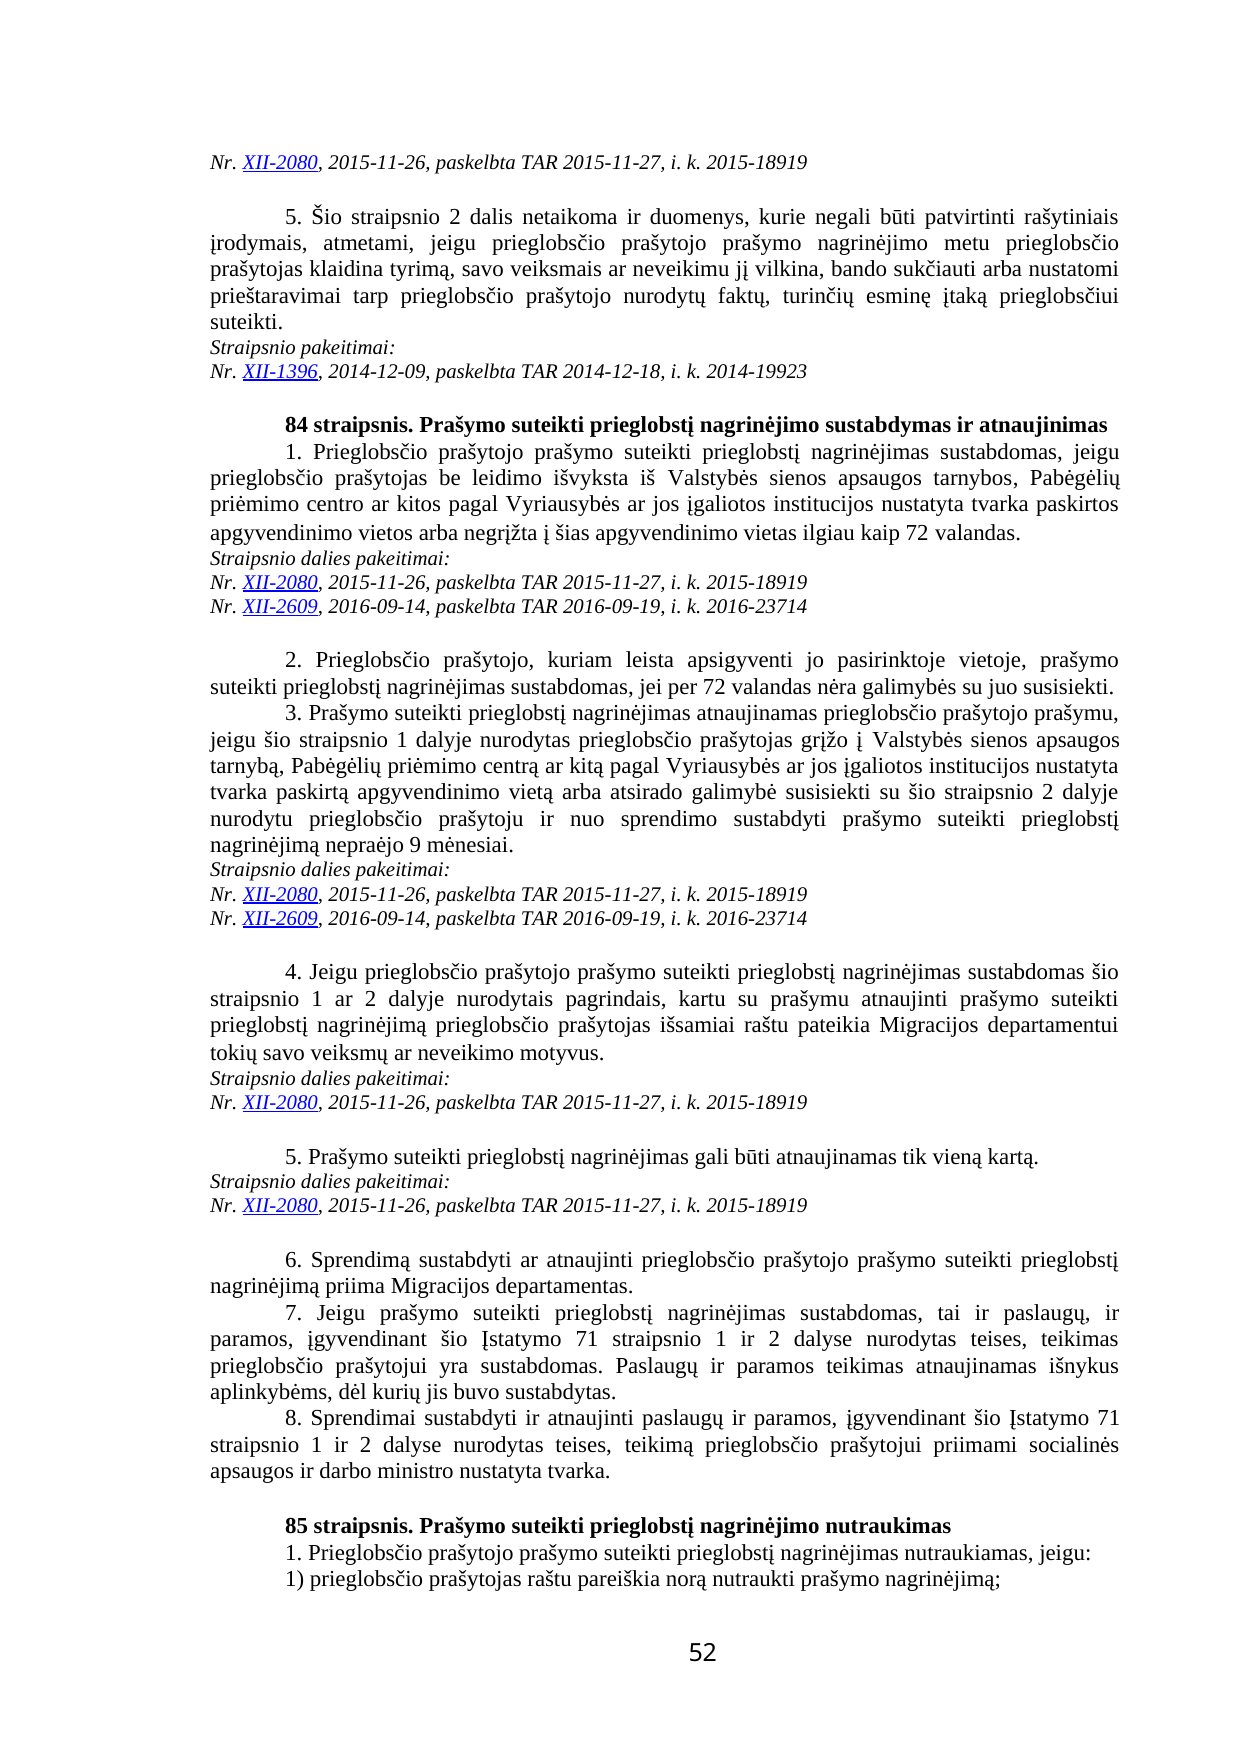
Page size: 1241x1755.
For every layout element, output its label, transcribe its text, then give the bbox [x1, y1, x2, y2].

text 5. Prašymo suteikti prieglobstį nagrinėjimas gali būti atnaujinamas tik vieną kartą. [210, 1143, 1120, 1169]
text Nr. XII-2609, 2016-09-14, paskelbta TAR 2016-09-19, i. k. 2016-23714 [210, 906, 1120, 929]
text Straipsnio dalies pakeitimai: [210, 857, 1120, 881]
text 2. Prieglobsčio prašytojo, kuriam leista apsigyventi jo pasirinktoje vietoje, prašymo suteikti prieglobstį nagrinėjimas sustabdomas, jei per 72 valandas nėra galimybės su juo susisiekti. [210, 647, 1120, 699]
text Nr. XII-2080, 2015-11-26, paskelbta TAR 2015-11-27, i. k. 2015-18919 [210, 881, 1120, 906]
text Nr. XII-2080, 2015-11-26, paskelbta TAR 2015-11-27, i. k. 2015-18919 [210, 1090, 1120, 1114]
text 6. Sprendimą sustabdyti ar atnaujinti prieglobsčio prašytojo prašymo suteikti prieglobstį nagrinėjimą priima Migracijos departamentas. [210, 1246, 1120, 1299]
text 4. Jeigu prieglobsčio prašytojo prašymo suteikti prieglobstį nagrinėjimas sustabdomas šio straipsnio 1 ar 2 dalyje nurodytais pagrindais, kartu su prašymu atnaujinti prašymo suteikti prieglobstį nagrinėjimą prieglobsčio prašytojas išsamiai raštu pateikia Migracijos departamentui tokių savo veiksmų ar neveikimo motyvus. [210, 958, 1120, 1066]
text Nr. XII-1396, 2014-12-09, paskelbta TAR 2014-12-18, i. k. 2014-19923 [210, 359, 1120, 383]
text 1) prieglobsčio prašytojas raštu pareiškia norą nutraukti prašymo nagrinėjimą; [210, 1565, 1120, 1591]
text Straipsnio dalies pakeitimai: [210, 546, 1120, 570]
text Nr. XII-2080, 2015-11-26, paskelbta TAR 2015-11-27, i. k. 2015-18919 [210, 150, 1120, 174]
text 5. Šio straipsnio 2 dalis netaikoma ir duomenys, kurie negali būti patvirtinti rašytiniais įrodymais, atmetami, jeigu prieglobsčio prašytojo prašymo nagrinėjimo metu prieglobsčio prašytojas klaidina tyrimą, savo veiksmais ar neveikimu jį vilkina, bando sukčiauti arba nustatomi prieštaravimai tarp prieglobsčio prašytojo nurodytų faktų, turinčių esminę įtaką prieglobsčiui suteikti. [210, 203, 1120, 334]
text 84 straipsnis. Prašymo suteikti prieglobstį nagrinėjimo sustabdymas ir atnaujinimas [285, 411, 1120, 438]
text 85 straipsnis. Prašymo suteikti prieglobstį nagrinėjimo nutraukimas [210, 1512, 1120, 1538]
text 1. Prieglobsčio prašytojo prašymo suteikti prieglobstį nagrinėjimas nutraukiamas, jeigu: [210, 1538, 1120, 1565]
text Nr. XII-2609, 2016-09-14, paskelbta TAR 2016-09-19, i. k. 2016-23714 [210, 594, 1120, 618]
text Nr. XII-2080, 2015-11-26, paskelbta TAR 2015-11-27, i. k. 2015-18919 [210, 1193, 1120, 1217]
text Straipsnio dalies pakeitimai: [210, 1066, 1120, 1090]
text Nr. XII-2080, 2015-11-26, paskelbta TAR 2015-11-27, i. k. 2015-18919 [210, 570, 1120, 594]
text 7. Jeigu prašymo suteikti prieglobstį nagrinėjimas sustabdomas, tai ir paslaugų, ir paramos, įgyvendinant šio Įstatymo 71 straipsnio 1 ir 2 dalyse nurodytas teises, teikimas prieglobsčio prašytojui yra sustabdomas. Paslaugų ir paramos teikimas atnaujinamas išnykus aplinkybėms, dėl kurių jis buvo sustabdytas. [210, 1299, 1120, 1404]
text Straipsnio pakeitimai: [210, 334, 1120, 359]
text 3. Prašymo suteikti prieglobstį nagrinėjimas atnaujinamas prieglobsčio prašytojo prašymu, jeigu šio straipsnio 1 dalyje nurodytas prieglobsčio prašytojas grįžo į Valstybės sienos apsaugos tarnybą, Pabėgėlių priėmimo centrą ar kitą pagal Vyriausybės ar jos įgaliotos institucijos nustatyta tvarka paskirtą apgyvendinimo vietą arba atsirado galimybė susisiekti su šio straipsnio 2 dalyje nurodytu prieglobsčio prašytoju ir nuo sprendimo sustabdyti prašymo suteikti prieglobstį nagrinėjimą nepraėjo 9 mėnesiai. [210, 699, 1120, 857]
text Straipsnio dalies pakeitimai: [210, 1169, 1120, 1193]
text 1. Prieglobsčio prašytojo prašymo suteikti prieglobstį nagrinėjimas sustabdomas, jeigu prieglobsčio prašytojas be leidimo išvyksta iš Valstybės sienos apsaugos tarnybos, Pabėgėlių priėmimo centro ar kitos pagal Vyriausybės ar jos įgaliotos institucijos nustatyta tvarka paskirtos apgyvendinimo vietos arba negrįžta į šias apgyvendinimo vietas ilgiau kaip 72 valandas. [210, 438, 1120, 546]
text 8. Sprendimai sustabdyti ir atnaujinti paslaugų ir paramos, įgyvendinant šio Įstatymo 71 straipsnio 1 ir 2 dalyse nurodytas teises, teikimą prieglobsčio prašytojui priimami socialinės apsaugos ir darbo ministro nustatyta tvarka. [210, 1404, 1120, 1483]
